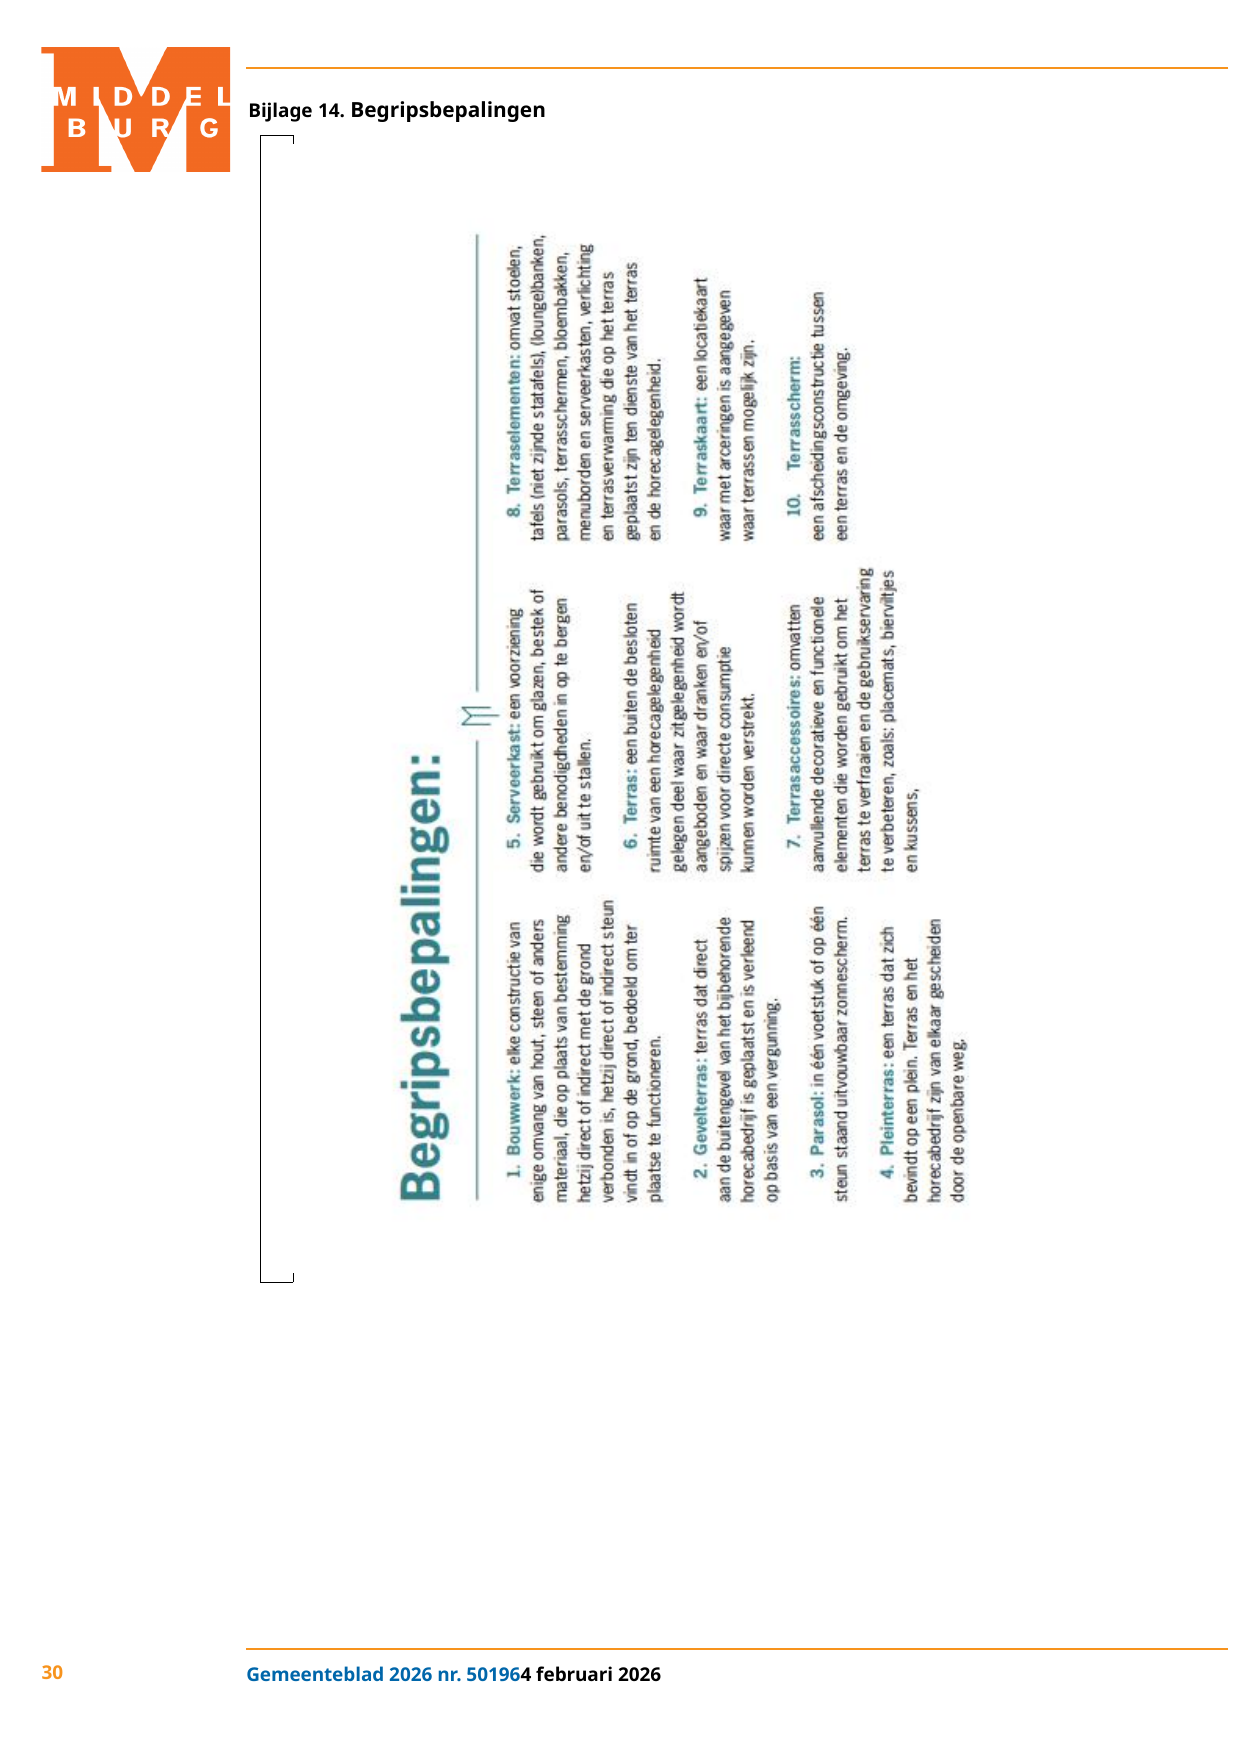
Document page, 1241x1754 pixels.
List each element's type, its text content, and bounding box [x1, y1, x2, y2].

picture [41, 47, 231, 172]
picture [268, 144, 1013, 1273]
text Bijlage 14. Begripsbepalingen [248, 95, 1152, 123]
